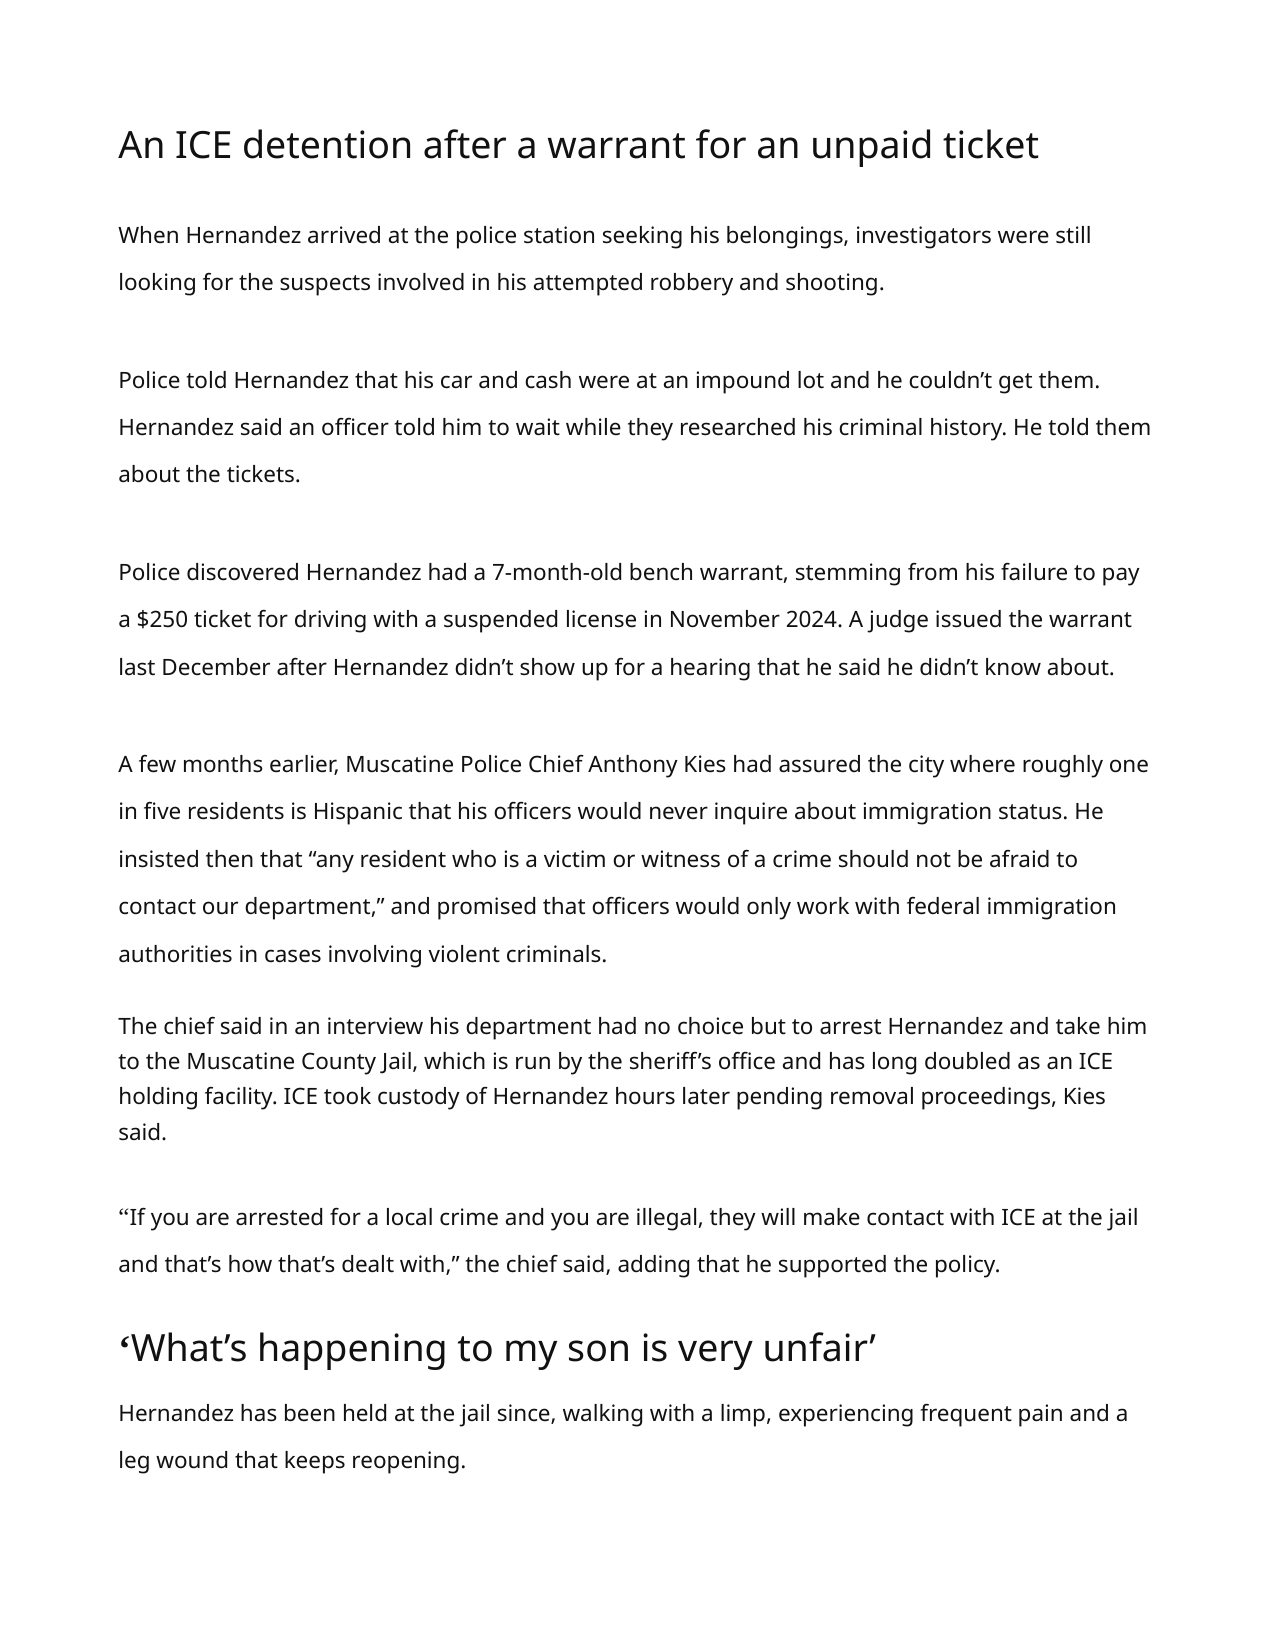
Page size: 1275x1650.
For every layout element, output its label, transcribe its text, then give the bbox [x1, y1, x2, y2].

text The chief said in an interview his department had no choice but to arrest Hernandez and take him to the Muscatine County Jail, which is run by the sheriff’s office and has long doubled as an ICE holding facility. ICE took custody of Hernandez hours later pending removal proceedings, Kies said. [118, 1010, 1157, 1147]
text When Hernandez arrived at the police station seeking his belongings, investigators were still looking for the suspects involved in his attempted robbery and shooting. [118, 219, 1157, 297]
text Police told Hernandez that his car and cash were at an impound lot and he couldn’t get them. Hernandez said an officer told him to wait while they researched his criminal history. He told them about the tickets. [118, 364, 1157, 489]
text Hernandez has been held at the jail since, walking with a limp, experiencing frequent pain and a leg wound that keeps reopening. [118, 1397, 1157, 1475]
subtitle An ICE detention after a warrant for an unpaid ticket [118, 118, 1157, 169]
text Police discovered Hernandez had a 7-month-old bench warrant, stemming from his failure to pay a $250 ticket for driving with a suspended license in November 2024. A judge issued the warrant last December after Hernandez didn’t show up for a hearing that he said he didn’t know about. [118, 556, 1157, 682]
subtitle ‘What’s happening to my son is very unfair’ [118, 1321, 1157, 1372]
text A few months earlier, Muscatine Police Chief Anthony Kies had assured the city where roughly one in five residents is Hispanic that his officers would never inquire about immigration status. He insisted then that “any resident who is a victim or witness of a crime should not be afraid to contact our department,” and promised that officers would only work with federal immigration authorities in cases involving violent criminals. [118, 748, 1157, 968]
text “If you are arrested for a local crime and you are illegal, they will make contact with ICE at the jail and that’s how that’s dealt with,” the chief said, adding that he supported the policy. [118, 1201, 1157, 1279]
